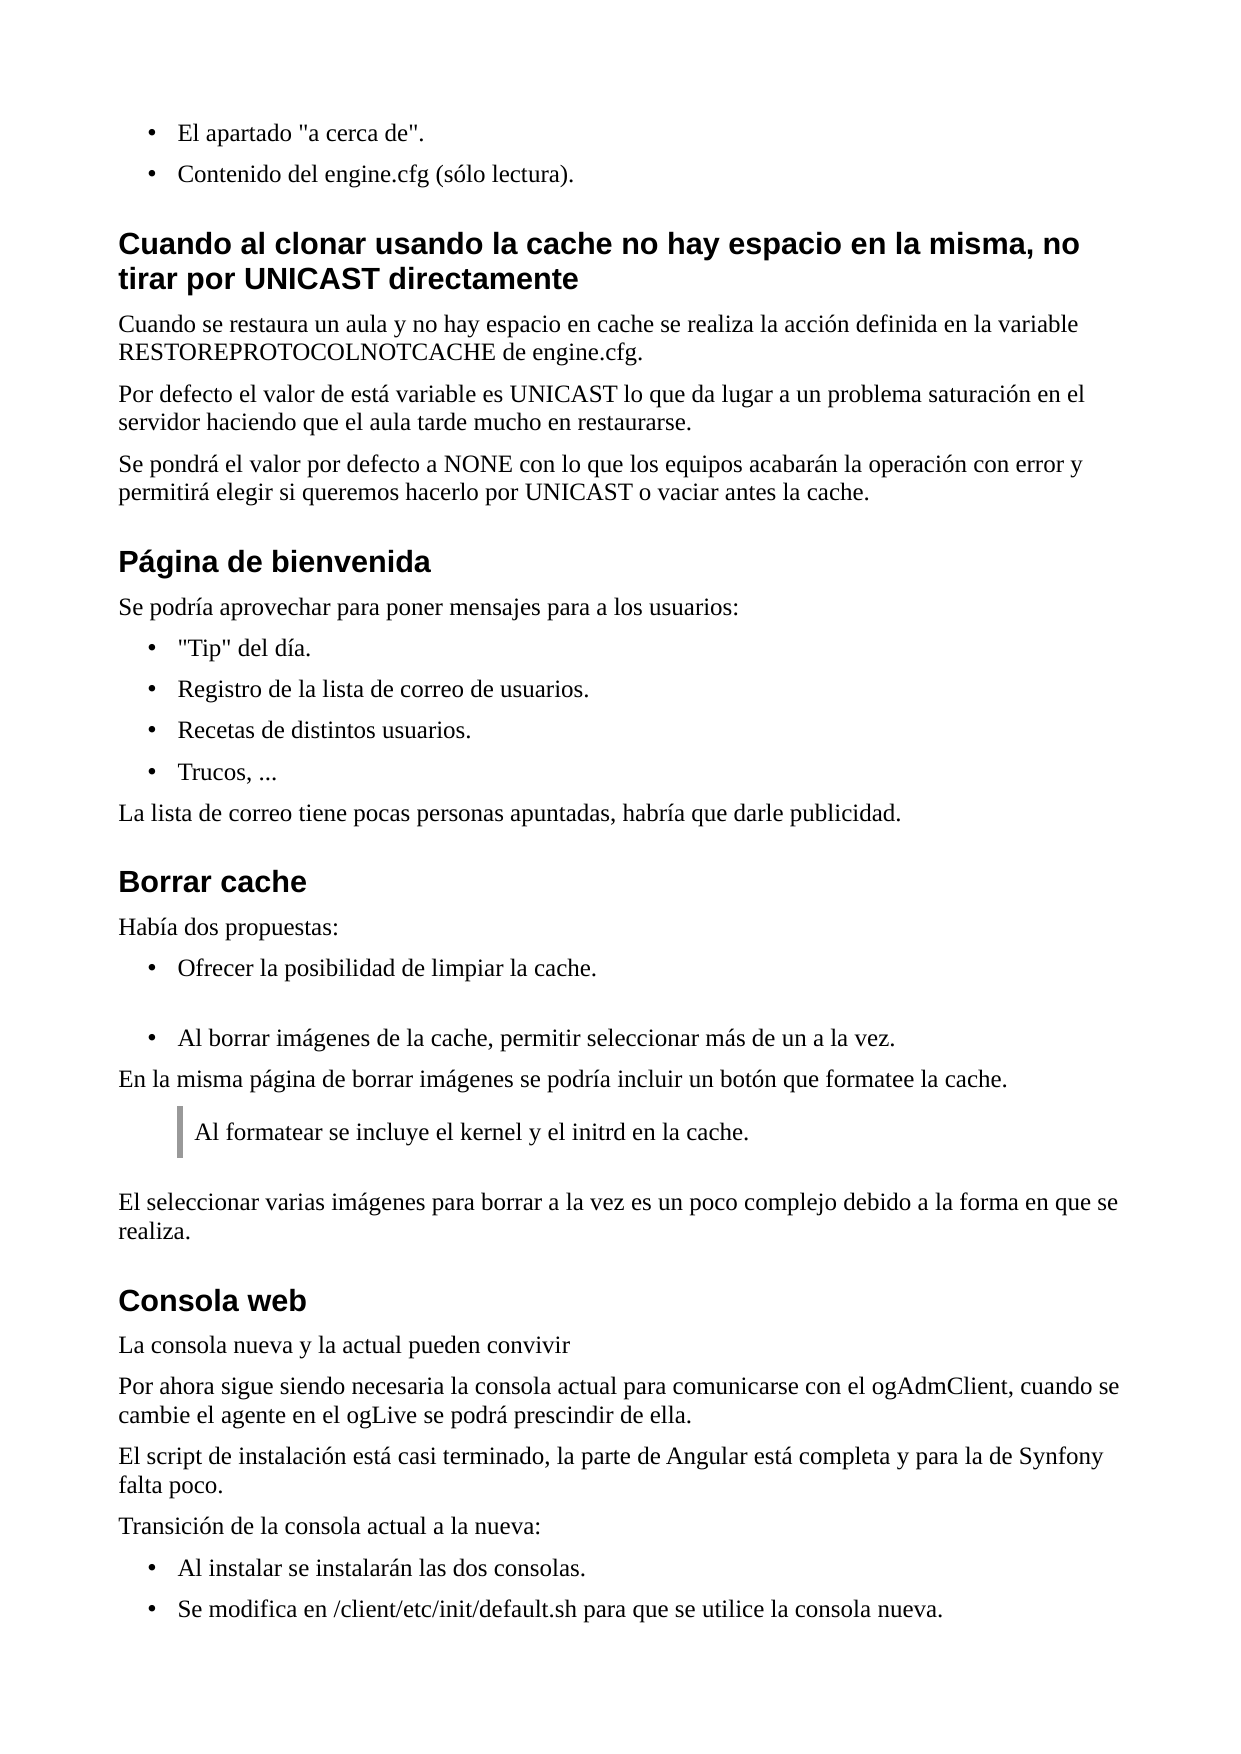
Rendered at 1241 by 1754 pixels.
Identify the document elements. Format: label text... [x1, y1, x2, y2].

list "Tip" del día. [148, 633, 1122, 662]
text Por ahora sigue siendo necesaria la consola actual para comunicarse con el ogAdmClient, cuando se cambie el agente en el ogLive se podrá prescindir de ella. [118, 1371, 1122, 1429]
subtitle Borrar cache [118, 864, 1122, 899]
text El script de instalación está casi terminado, la parte de Angular está completa y para la de Synfony falta poco. [118, 1441, 1122, 1499]
list Ofrecer la posibilidad de limpiar la cache. [148, 953, 1122, 1011]
text Transición de la consola actual a la nueva: [118, 1511, 1122, 1540]
text El seleccionar varias imágenes para borrar a la vez es un poco complejo debido a la forma en que se realiza. [118, 1187, 1122, 1245]
subtitle Página de bienvenida [118, 544, 1122, 579]
text Al formatear se incluye el kernel y el initrd en la cache. [183, 1106, 1063, 1158]
list El apartado "a cerca de". [148, 118, 1122, 147]
text La consola nueva y la actual pueden convivir [118, 1330, 1122, 1359]
text Se podría aprovechar para poner mensajes para a los usuarios: [118, 592, 1122, 620]
text Se pondrá el valor por defecto a NONE con lo que los equipos acabarán la operación con error y permitirá elegir si queremos hacerlo por UNICAST o vaciar antes la cache. [118, 449, 1122, 506]
subtitle Cuando al clonar usando la cache no hay espacio en la misma, no tirar por UNICAST directamente [118, 226, 1122, 296]
list Trucos, ... [148, 757, 1122, 785]
list Contenido del engine.cfg (sólo lectura). [148, 159, 1122, 188]
text En la misma página de borrar imágenes se podría incluir un botón que formatee la cache. [118, 1064, 1122, 1093]
text Había dos propuestas: [118, 912, 1122, 941]
list Al borrar imágenes de la cache, permitir seleccionar más de un a la vez. [148, 1023, 1122, 1052]
text Cuando se restaura un aula y no hay espacio en cache se realiza la acción definida en la variable RESTOREPROTOCOLNOTCACHE de engine.cfg. [118, 309, 1122, 366]
list Se modifica en /client/etc/init/default.sh para que se utilice la consola nueva. [148, 1594, 1122, 1623]
text La lista de correo tiene pocas personas apuntadas, habría que darle publicidad. [118, 798, 1122, 827]
list Recetas de distintos usuarios. [148, 715, 1122, 744]
list Registro de la lista de correo de usuarios. [148, 674, 1122, 703]
text Por defecto el valor de está variable es UNICAST lo que da lugar a un problema saturación en el servidor haciendo que el aula tarde mucho en restaurarse. [118, 379, 1122, 436]
subtitle Consola web [118, 1282, 1122, 1318]
list Al instalar se instalarán las dos consolas. [148, 1553, 1122, 1581]
